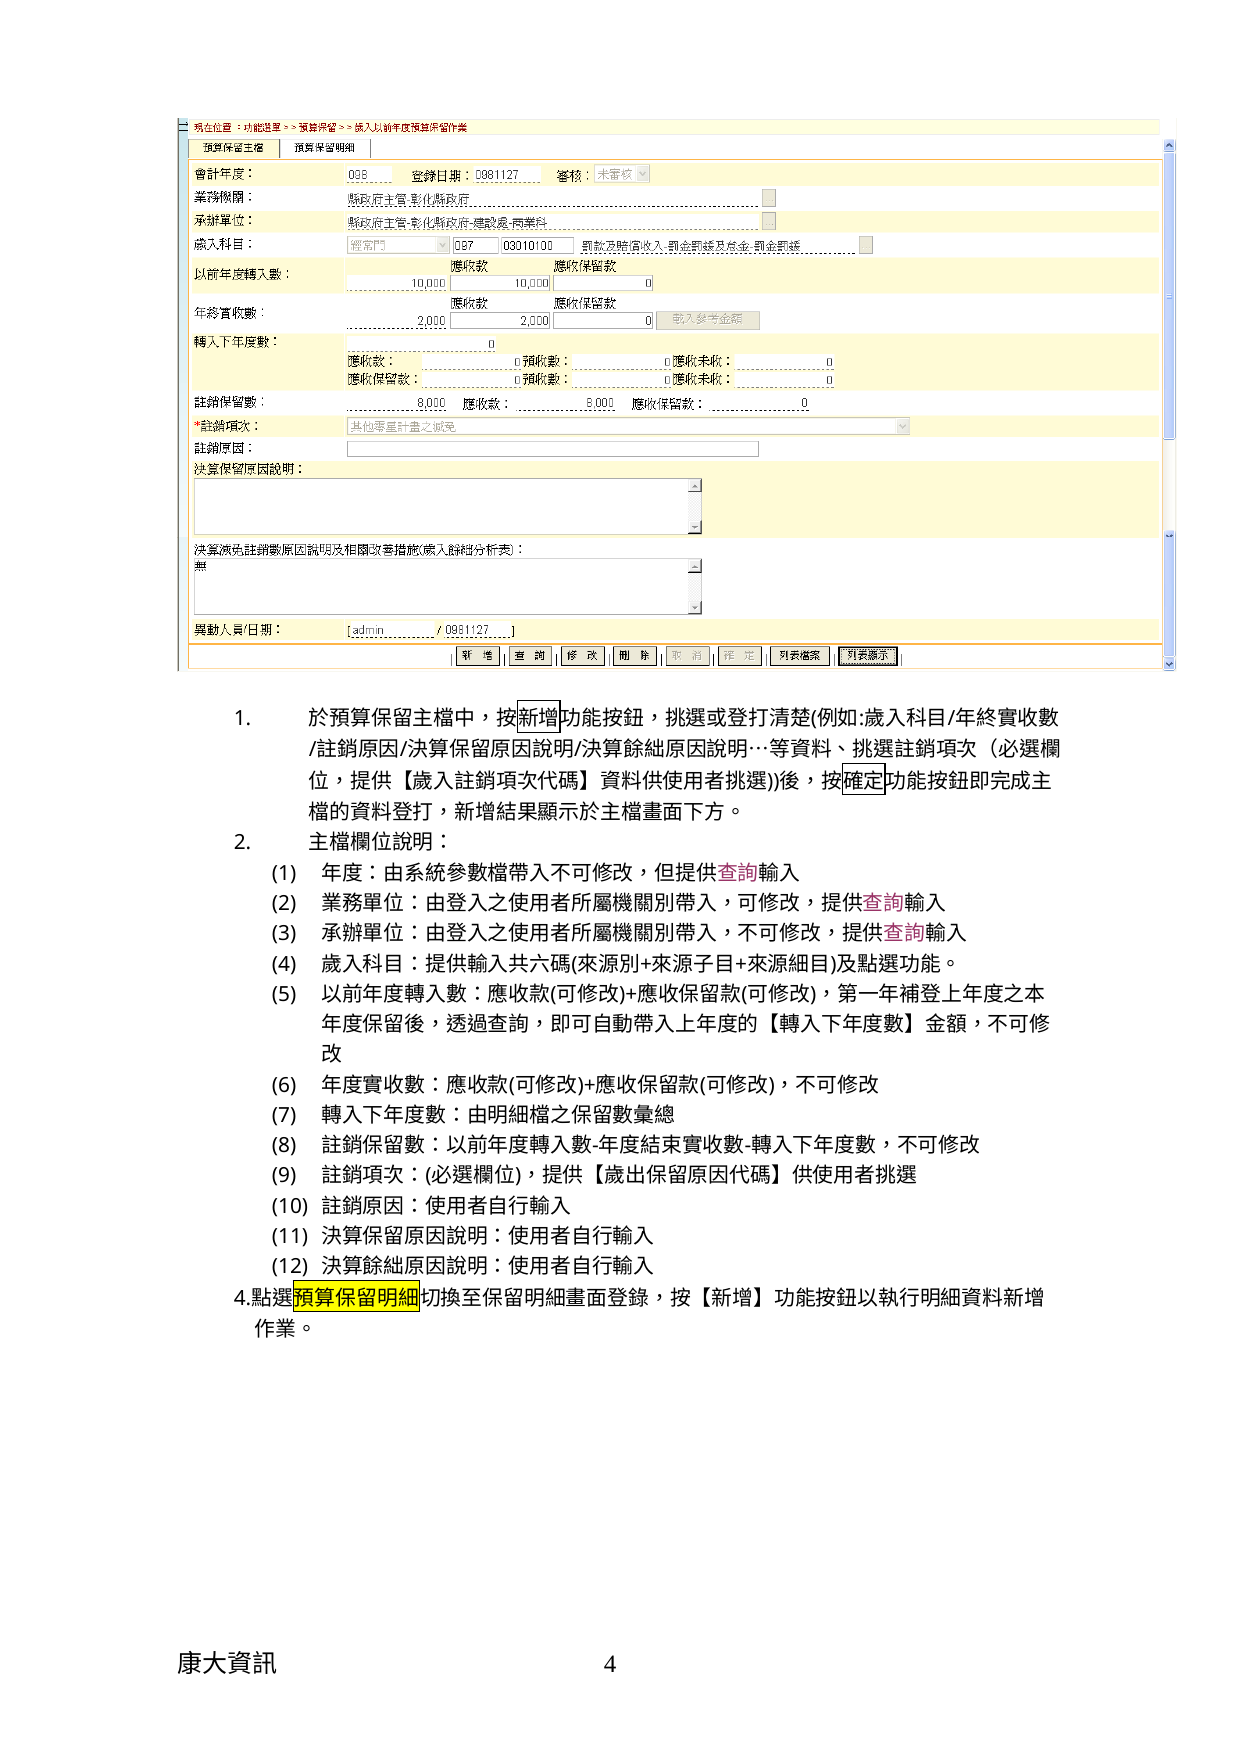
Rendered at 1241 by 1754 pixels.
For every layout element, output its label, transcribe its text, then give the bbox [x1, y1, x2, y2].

list 註銷項次：(必選欄位)，提供【歲出保留原因代碼】供使用者挑選 [272, 1159, 1063, 1189]
list 業務單位：由登入之使用者所屬機關別帶入，可修改，提供查詢輸入 [272, 886, 1063, 916]
list 以前年度轉入數：應收款(可修改)+應收保留款(可修改)，第一年補登上年度之本年度保留後，透過查詢，即可自動帶入上年度的【轉入下年度數】金額，不可修改 [272, 977, 1063, 1068]
list 承辦單位：由登入之使用者所屬機關別帶入，不可修改，提供查詢輸入 [272, 916, 1063, 947]
list 歲入科目：提供輸入共六碼(來源別+來源子目+來源細目)及點選功能。 [272, 947, 1063, 977]
text 4.點選預算保留明細切換至保留明細畫面登錄，按【新增】功能按鈕以執行明細資料新增作業。 [233, 1280, 1063, 1342]
list 主檔欄位說明： [233, 826, 1063, 856]
list 決算保留原因說明：使用者自行輸入 [272, 1219, 1063, 1250]
list 於預算保留主檔中，按新增功能按鈕，挑選或登打清楚(例如:歲入科目/年終實收數/註銷原因/決算保留原因說明/決算餘絀原因說明…等資料、挑選註銷項次（必選欄位，提供【歲入註銷項次代碼】資料供使用者挑選))後，按確定功能按鈕即完成主檔的資料登打，新增結果顯示於主檔畫面下方。 [233, 700, 1063, 826]
list 註銷原因：使用者自行輸入 [272, 1189, 1063, 1219]
list 轉入下年度數：由明細檔之保留數彙總 [272, 1098, 1063, 1128]
list 年度：由系統參數檔帶入不可修改，但提供查詢輸入 [272, 856, 1063, 886]
picture [177, 118, 1177, 672]
list 年度實收數：應收款(可修改)+應收保留款(可修改)，不可修改 [272, 1068, 1063, 1098]
list 決算餘絀原因說明：使用者自行輸入 [272, 1250, 1063, 1280]
list 註銷保留數：以前年度轉入數-年度結束實收數-轉入下年度數，不可修改 [272, 1128, 1063, 1159]
